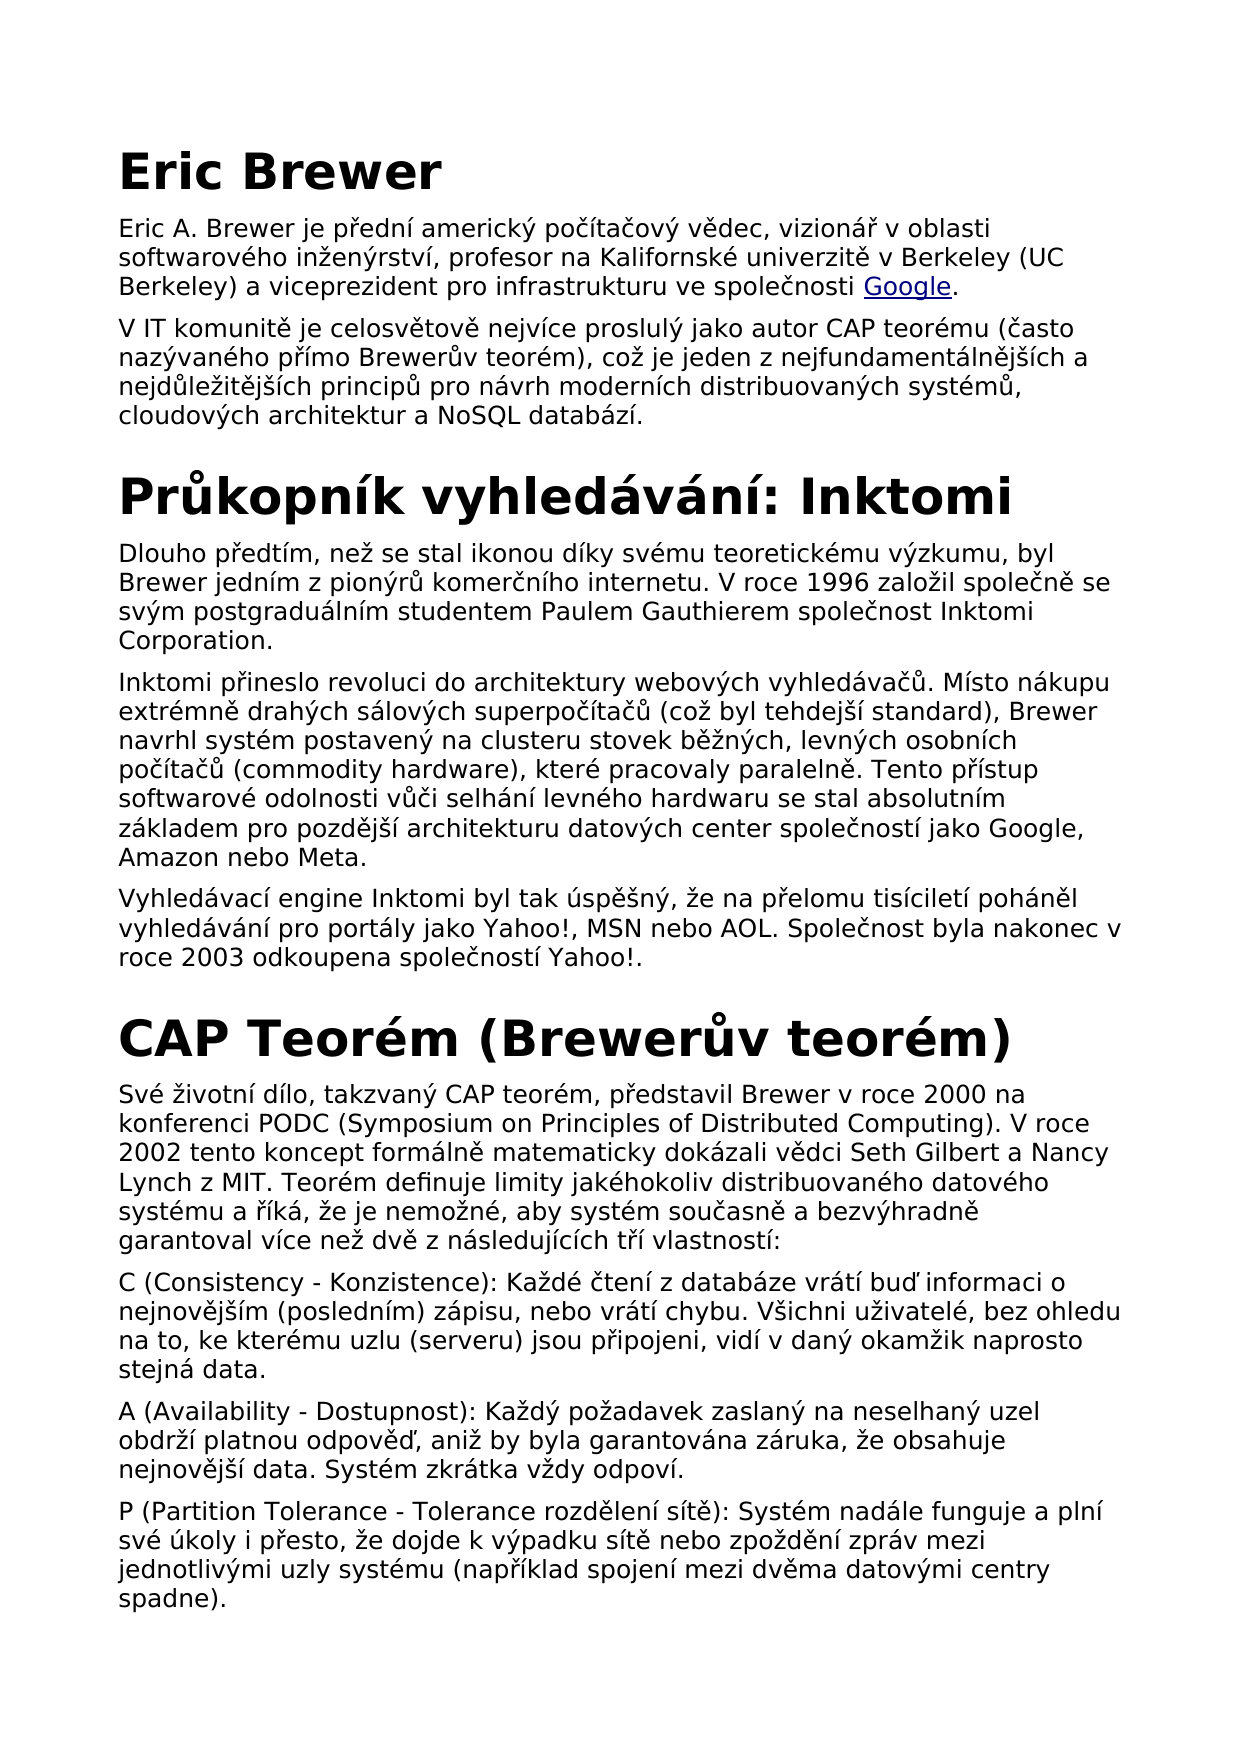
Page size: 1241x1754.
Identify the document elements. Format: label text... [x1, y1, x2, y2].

text C (Consistency - Konzistence): Každé čtení z databáze vrátí buď informaci o nejnovějším (posledním) zápisu, nebo vrátí chybu. Všichni uživatelé, bez ohledu na to, ke kterému uzlu (serveru) jsou připojeni, vidí v daný okamžik naprosto stejná data. [118, 1268, 1122, 1384]
subtitle Eric Brewer [118, 143, 1122, 201]
text V IT komunitě je celosvětově nejvíce proslulý jako autor CAP teorému (často nazývaného přímo Brewerův teorém), což je jeden z nejfundamentálnějších a nejdůležitějších principů pro návrh moderních distribuovaných systémů, cloudových architektur a NoSQL databází. [118, 314, 1122, 431]
text Eric A. Brewer je přední americký počítačový vědec, vizionář v oblasti softwarového inženýrství, profesor na Kalifornské univerzitě v Berkeley (UC Berkeley) a viceprezident pro infrastrukturu ve společnosti Google. [118, 214, 1122, 301]
text Inktomi přineslo revoluci do architektury webových vyhledávačů. Místo nákupu extrémně drahých sálových superpočítačů (což byl tehdejší standard), Brewer navrhl systém postavený na clusteru stovek běžných, levných osobních počítačů (commodity hardware), které pracovaly paralelně. Tento přístup softwarové odolnosti vůči selhání levného hardwaru se stal absolutním základem pro pozdější architekturu datových center společností jako Google, Amazon nebo Meta. [118, 668, 1122, 872]
text Dlouho předtím, než se stal ikonou díky svému teoretickému výzkumu, byl Brewer jedním z pionýrů komerčního internetu. V roce 1996 založil společně se svým postgraduálním studentem Paulem Gauthierem společnost Inktomi Corporation. [118, 539, 1122, 655]
text A (Availability - Dostupnost): Každý požadavek zaslaný na neselhaný uzel obdrží platnou odpověď, aniž by byla garantována záruka, že obsahuje nejnovější data. Systém zkrátka vždy odpoví. [118, 1397, 1122, 1484]
subtitle Průkopník vyhledávání: Inktomi [118, 468, 1122, 526]
text Své životní dílo, takzvaný CAP teorém, představil Brewer v roce 2000 na konferenci PODC (Symposium on Principles of Distributed Computing). V roce 2002 tento koncept formálně matematicky dokázali vědci Seth Gilbert a Nancy Lynch z MIT. Teorém definuje limity jakéhokoliv distribuovaného datového systému a říká, že je nemožné, aby systém současně a bezvýhradně garantoval více než dvě z následujících tří vlastností: [118, 1080, 1122, 1255]
text Vyhledávací engine Inktomi byl tak úspěšný, že na přelomu tisíciletí poháněl vyhledávání pro portály jako Yahoo!, MSN nebo AOL. Společnost byla nakonec v roce 2003 odkoupena společností Yahoo!. [118, 884, 1122, 972]
text P (Partition Tolerance - Tolerance rozdělení sítě): Systém nadále funguje a plní své úkoly i přesto, že dojde k výpadku sítě nebo zpoždění zpráv mezi jednotlivými uzly systému (například spojení mezi dvěma datovými centry spadne). [118, 1497, 1122, 1614]
subtitle CAP Teorém (Brewerův teorém) [118, 1009, 1122, 1068]
